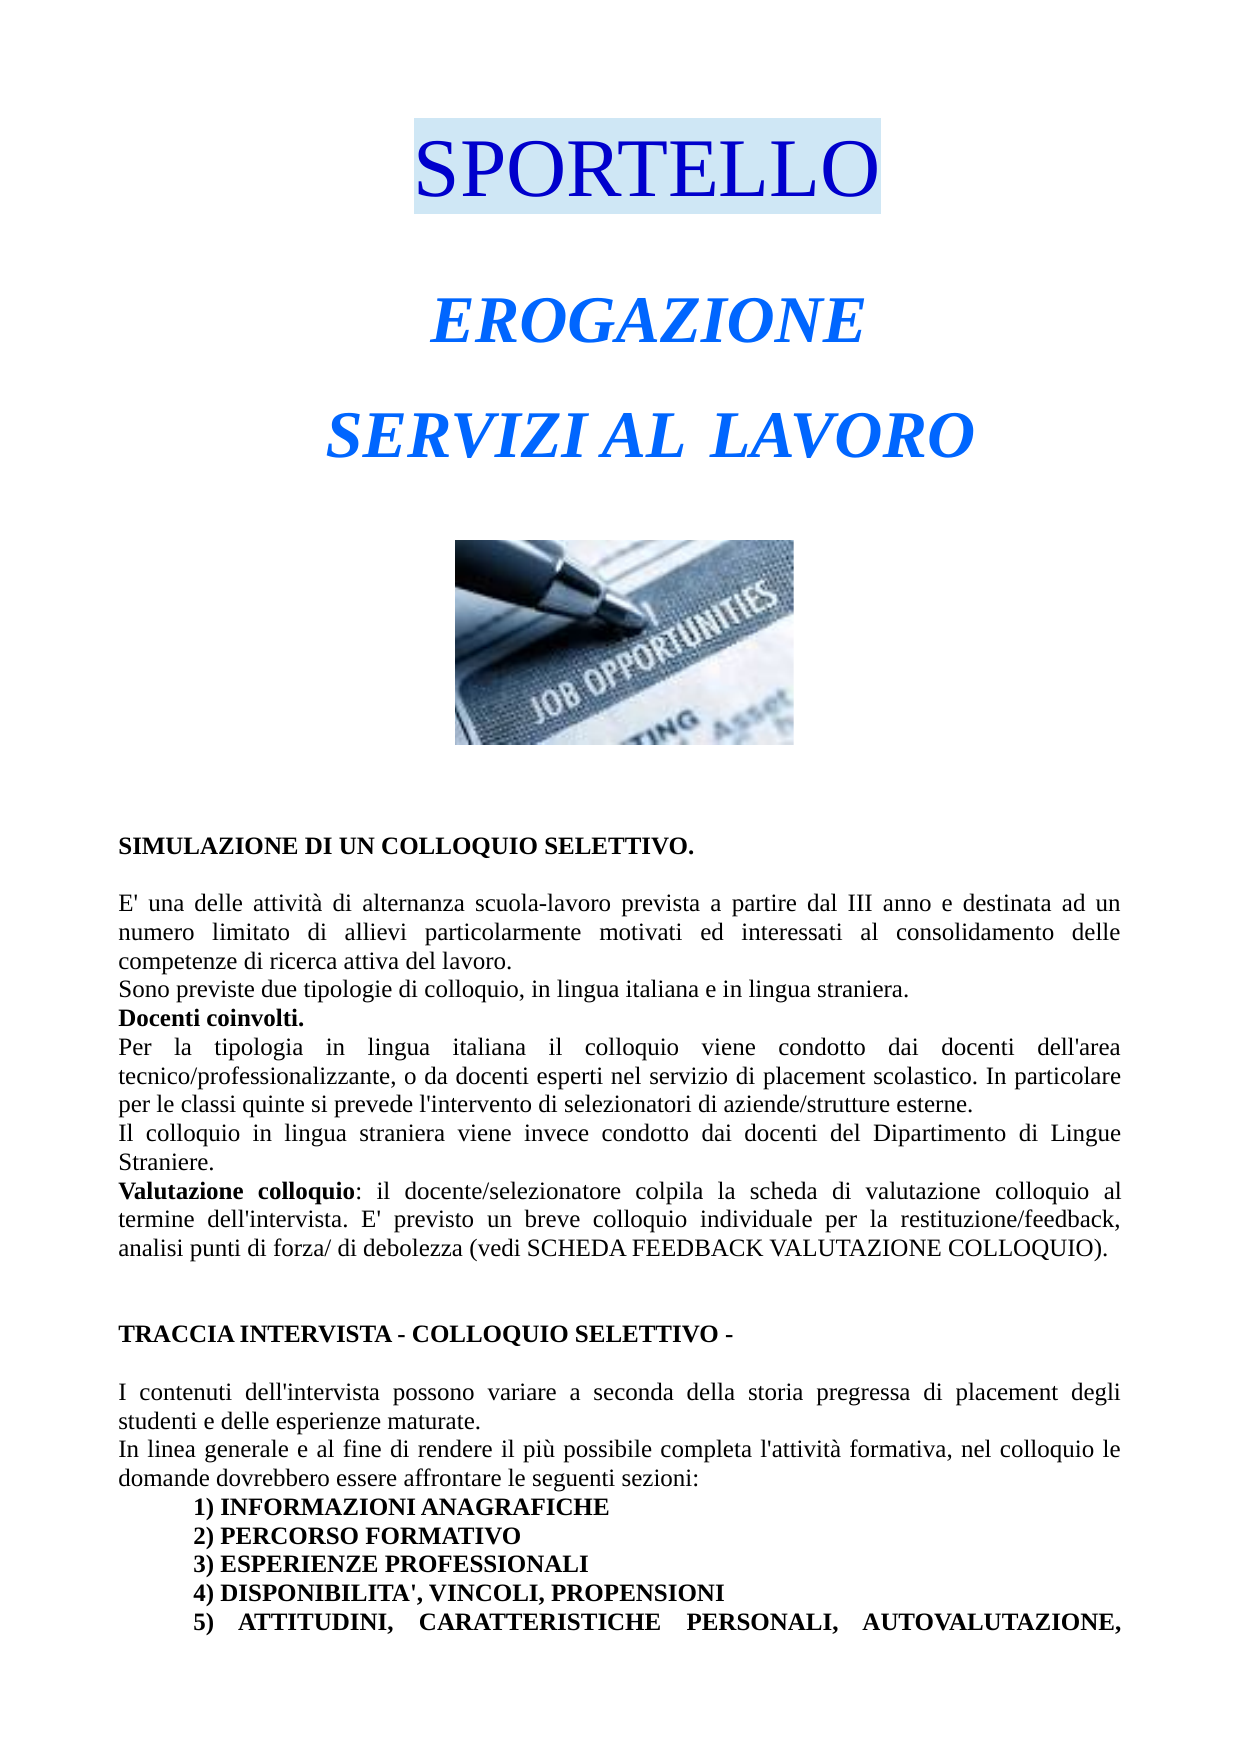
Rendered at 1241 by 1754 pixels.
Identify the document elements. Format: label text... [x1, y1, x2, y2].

list 3) ESPERIENZE PROFESSIONALI [156, 1549, 1122, 1578]
text Sono previste due tipologie di colloquio, in lingua italiana e in lingua straniera. [118, 974, 1122, 1003]
list 2) PERCORSO FORMATIVO [156, 1521, 1122, 1549]
list 4) DISPONIBILITA', VINCOLI, PROPENSIONI [156, 1578, 1122, 1607]
text I contenuti dell'intervista possono variare a seconda della storia pregressa di placement degli studenti e delle esperienze maturate. [118, 1377, 1122, 1434]
text E' una delle attività di alternanza scuola-lavoro prevista a partire dal III anno e destinata ad un numero limitato di allievi particolarmente motivati ed interessati al consolidamento delle competenze di ricerca attiva del lavoro. [118, 888, 1122, 974]
text Il colloquio in lingua straniera viene invece condotto dai docenti del Dipartimento di Lingue Straniere. [118, 1118, 1122, 1176]
text In linea generale e al fine di rendere il più possibile completa l'attività formativa, nel colloquio le domande dovrebbero essere affrontare le seguenti sezioni: [118, 1434, 1122, 1492]
picture [455, 540, 794, 745]
list 1) INFORMAZIONI ANAGRAFICHE [156, 1492, 1122, 1521]
text SIMULAZIONE DI UN COLLOQUIO SELETTIVO. [118, 831, 1122, 859]
text Per la tipologia in lingua italiana il colloquio viene condotto dai docenti dell'area tecnico/professionalizzante, o da docenti esperti nel servizio di placement scolastico. In particolare per le classi quinte si prevede l'intervento di selezionatori di aziende/strutture esterne. [118, 1032, 1122, 1118]
text SPORTELLO [118, 118, 1122, 214]
list 5) ATTITUDINI, CARATTERISTICHE PERSONALI, AUTOVALUTAZIONE, [156, 1607, 1122, 1636]
text Valutazione colloquio: il docente/selezionatore colpila la scheda di valutazione colloquio al termine dell'intervista. E' previsto un breve colloquio individuale per la restituzione/feedback, analisi punti di forza/ di debolezza (vedi SCHEDA FEEDBACK VALUTAZIONE COLLOQUIO). [118, 1176, 1122, 1262]
text TRACCIA INTERVISTA - COLLOQUIO SELETTIVO - [118, 1319, 1122, 1348]
text EROGAZIONE SERVIZI AL LAVORO [118, 214, 1122, 477]
text Docenti coinvolti. [118, 1003, 1122, 1032]
